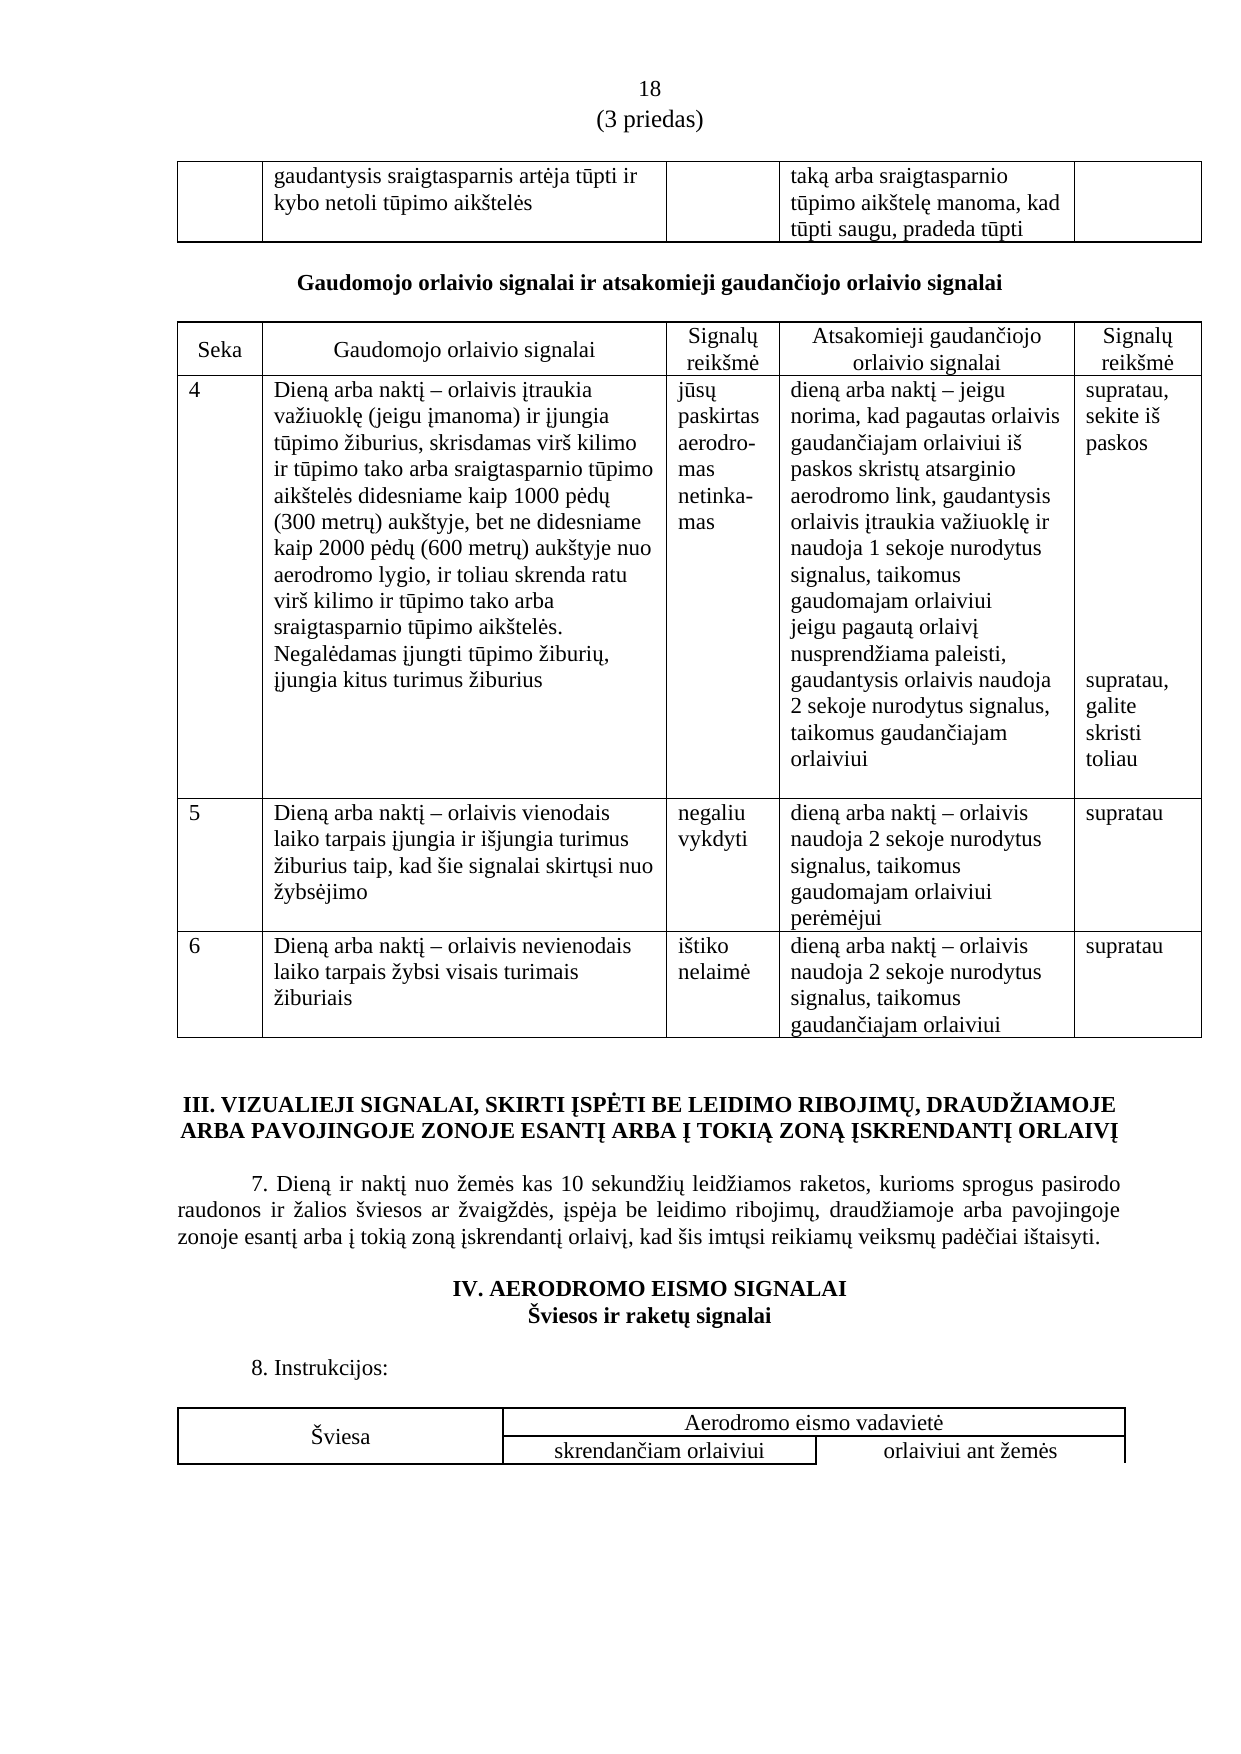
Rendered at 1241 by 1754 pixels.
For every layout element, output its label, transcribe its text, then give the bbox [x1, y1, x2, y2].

subtitle Šviesos ir raketų signalai [177, 1302, 1122, 1328]
table_cell supratau, sekite iš paskos supratau, galite skristi toliau [1075, 376, 1201, 798]
table_cell taką arba sraigtasparnio tūpimo aikštelę manoma, kad tūpti saugu, pradeda tūpti [780, 162, 1074, 241]
text 7. Dieną ir naktį nuo žemės kas 10 sekundžių leidžiamos raketos, kurioms sprogus pasirodo raudonos ir žalios šviesos ar žvaigždės, įspėja be leidimo ribojimų, draudžiamoje arba pavojingoje zonoje esantį arba į tokią zoną įskrendantį orlaivį, kad šis imtųsi reikiamų veiksmų padėčiai ištaisyti. [177, 1170, 1122, 1249]
table_cell 4 [178, 376, 262, 798]
table_cell 5 [178, 799, 262, 931]
table_cell Dieną arba naktį – orlaivis vienodais laiko tarpais įjungia ir išjungia turimus žiburius taip, kad šie signalai skirtųsi nuo žybsėjimo [263, 799, 666, 931]
table_header Seka [178, 323, 262, 375]
table_cell [178, 162, 262, 241]
text Gaudomojo orlaivio signalai ir atsakomieji gaudančiojo orlaivio signalai [177, 269, 1122, 295]
table_cell [1075, 162, 1201, 241]
table_cell dieną arba naktį – orlaivis naudoja 2 sekoje nurodytus signalus, taikomus gaudančiajam orlaiviui [780, 932, 1074, 1037]
table_cell negaliu vykdyti [667, 799, 779, 931]
table_cell Dieną arba naktį – orlaivis įtraukia važiuoklę (jeigu įmanoma) ir įjungia tūpimo žiburius, skrisdamas virš kilimo ir tūpimo tako arba sraigtasparnio tūpimo aikštelės didesniame kaip 1000 pėdų (300 metrų) aukštyje, bet ne didesniame kaip 2000 pėdų (600 metrų) aukštyje nuo aerodromo lygio, ir toliau skrenda ratu virš kilimo ir tūpimo tako arba sraigtasparnio tūpimo aikštelės. Negalėdamas įjungti tūpimo žiburių, įjungia kitus turimus žiburius [263, 376, 666, 798]
table_cell skrendančiam orlaiviui [504, 1437, 815, 1463]
table_cell dieną arba naktį – orlaivis naudoja 2 sekoje nurodytus signalus, taikomus gaudomajam orlaiviui perėmėjui [780, 799, 1074, 931]
table_cell gaudantysis sraigtasparnis artėja tūpti ir kybo netoli tūpimo aikštelės [263, 162, 666, 241]
table_header Atsakomieji gaudančiojo orlaivio signalai [780, 323, 1074, 375]
table_cell Dieną arba naktį – orlaivis nevienodais laiko tarpais žybsi visais turimais žiburiais [263, 932, 666, 1037]
table_header Signalų reikšmė [667, 323, 779, 375]
subtitle III. VIZUALIEJI SIGNALAI, SKIRTI ĮSPĖTI BE LEIDIMO RIBOJIMŲ, DRAUDŽIAMOJE ARBA PAVOJINGOJE ZONOJE ESANTĮ ARBA Į TOKIĄ ZONĄ ĮSKRENDANTĮ ORLAIVĮ [177, 1091, 1122, 1144]
table_header Gaudomojo orlaivio signalai [263, 323, 666, 375]
table_cell supratau [1075, 799, 1201, 931]
table_cell 6 [178, 932, 262, 1037]
table_header Aerodromo eismo vadavietė [504, 1409, 1124, 1435]
table_cell orlaiviui ant žemės [817, 1437, 1124, 1463]
table_cell jūsų paskirtas aerodro-mas netinka-mas [667, 376, 779, 798]
table_cell ištiko nelaimė [667, 932, 779, 1037]
table_cell dieną arba naktį – jeigu norima, kad pagautas orlaivis gaudančiajam orlaiviui iš paskos skristų atsarginio aerodromo link, gaudantysis orlaivis įtraukia važiuoklę ir naudoja 1 sekoje nurodytus signalus, taikomus gaudomajam orlaiviui jeigu pagautą orlaivį nusprendžiama paleisti, gaudantysis orlaivis naudoja 2 sekoje nurodytus signalus, taikomus gaudančiajam orlaiviui [780, 376, 1074, 798]
table_header Signalų reikšmė [1075, 323, 1201, 375]
table_header Šviesa [179, 1409, 502, 1463]
subtitle 8. Instrukcijos: [177, 1354, 1122, 1381]
text IV. AERODROMO EISMO SIGNALAI [177, 1275, 1122, 1302]
table_cell supratau [1075, 932, 1201, 1037]
table_cell [667, 162, 779, 241]
